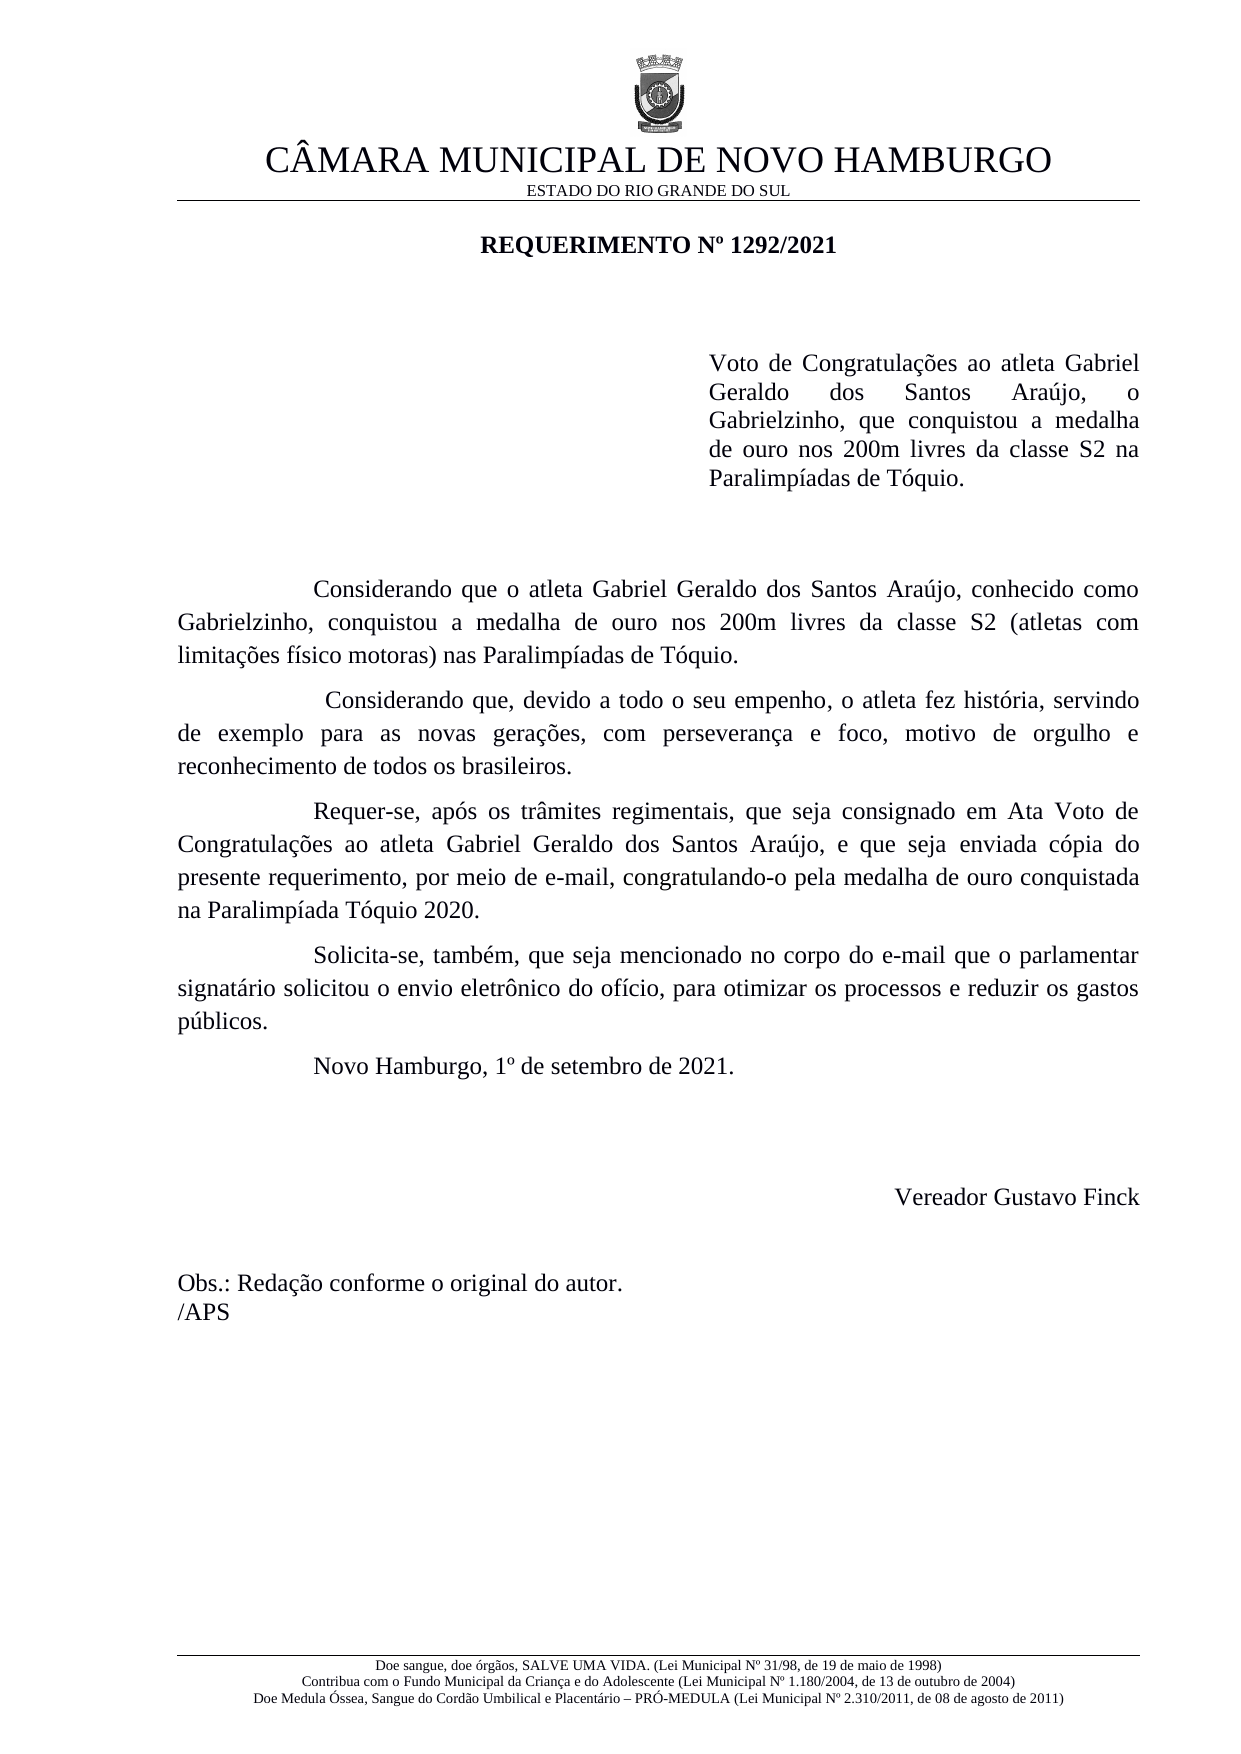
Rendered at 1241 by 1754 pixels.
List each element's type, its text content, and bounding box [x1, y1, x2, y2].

text Novo Hamburgo, 1º de setembro de 2021. [177, 1051, 1140, 1079]
text Obs.: Redação conforme o original do autor. [177, 1268, 1140, 1297]
text Considerando que o atleta Gabriel Geraldo dos Santos Araújo, conhecido como Gabrielzinho, conquistou a medalha de ouro nos 200m livres da classe S2 (atletas com limitações físico motoras) nas Paralimpíadas de Tóquio. [177, 574, 1140, 669]
text Voto de Congratulações ao atleta Gabriel Geraldo dos Santos Araújo, o Gabrielzinho, que conquistou a medalha de ouro nos 200m livres da classe S2 na Paralimpíadas de Tóquio. [709, 348, 1140, 492]
text Considerando que, devido a todo o seu empenho, o atleta fez história, servindo de exemplo para as novas gerações, com perseverança e foco, motivo de orgulho e reconhecimento de todos os brasileiros. [177, 685, 1140, 780]
text Solicita-se, também, que seja mencionado no corpo do e-mail que o parlamentar signatário solicitou o envio eletrônico do ofício, para otimizar os processos e reduzir os gastos públicos. [177, 940, 1140, 1035]
text Vereador Gustavo Finck [177, 1182, 1140, 1211]
text REQUERIMENTO Nº 1292/2021 [177, 231, 1140, 259]
text /APS [177, 1297, 1140, 1326]
text Requer-se, após os trâmites regimentais, que seja consignado em Ata Voto de Congratulações ao atleta Gabriel Geraldo dos Santos Araújo, e que seja enviada cópia do presente requerimento, por meio de e-mail, congratulando-o pela medalha de ouro conquistada na Paralimpíada Tóquio 2020. [177, 796, 1140, 924]
